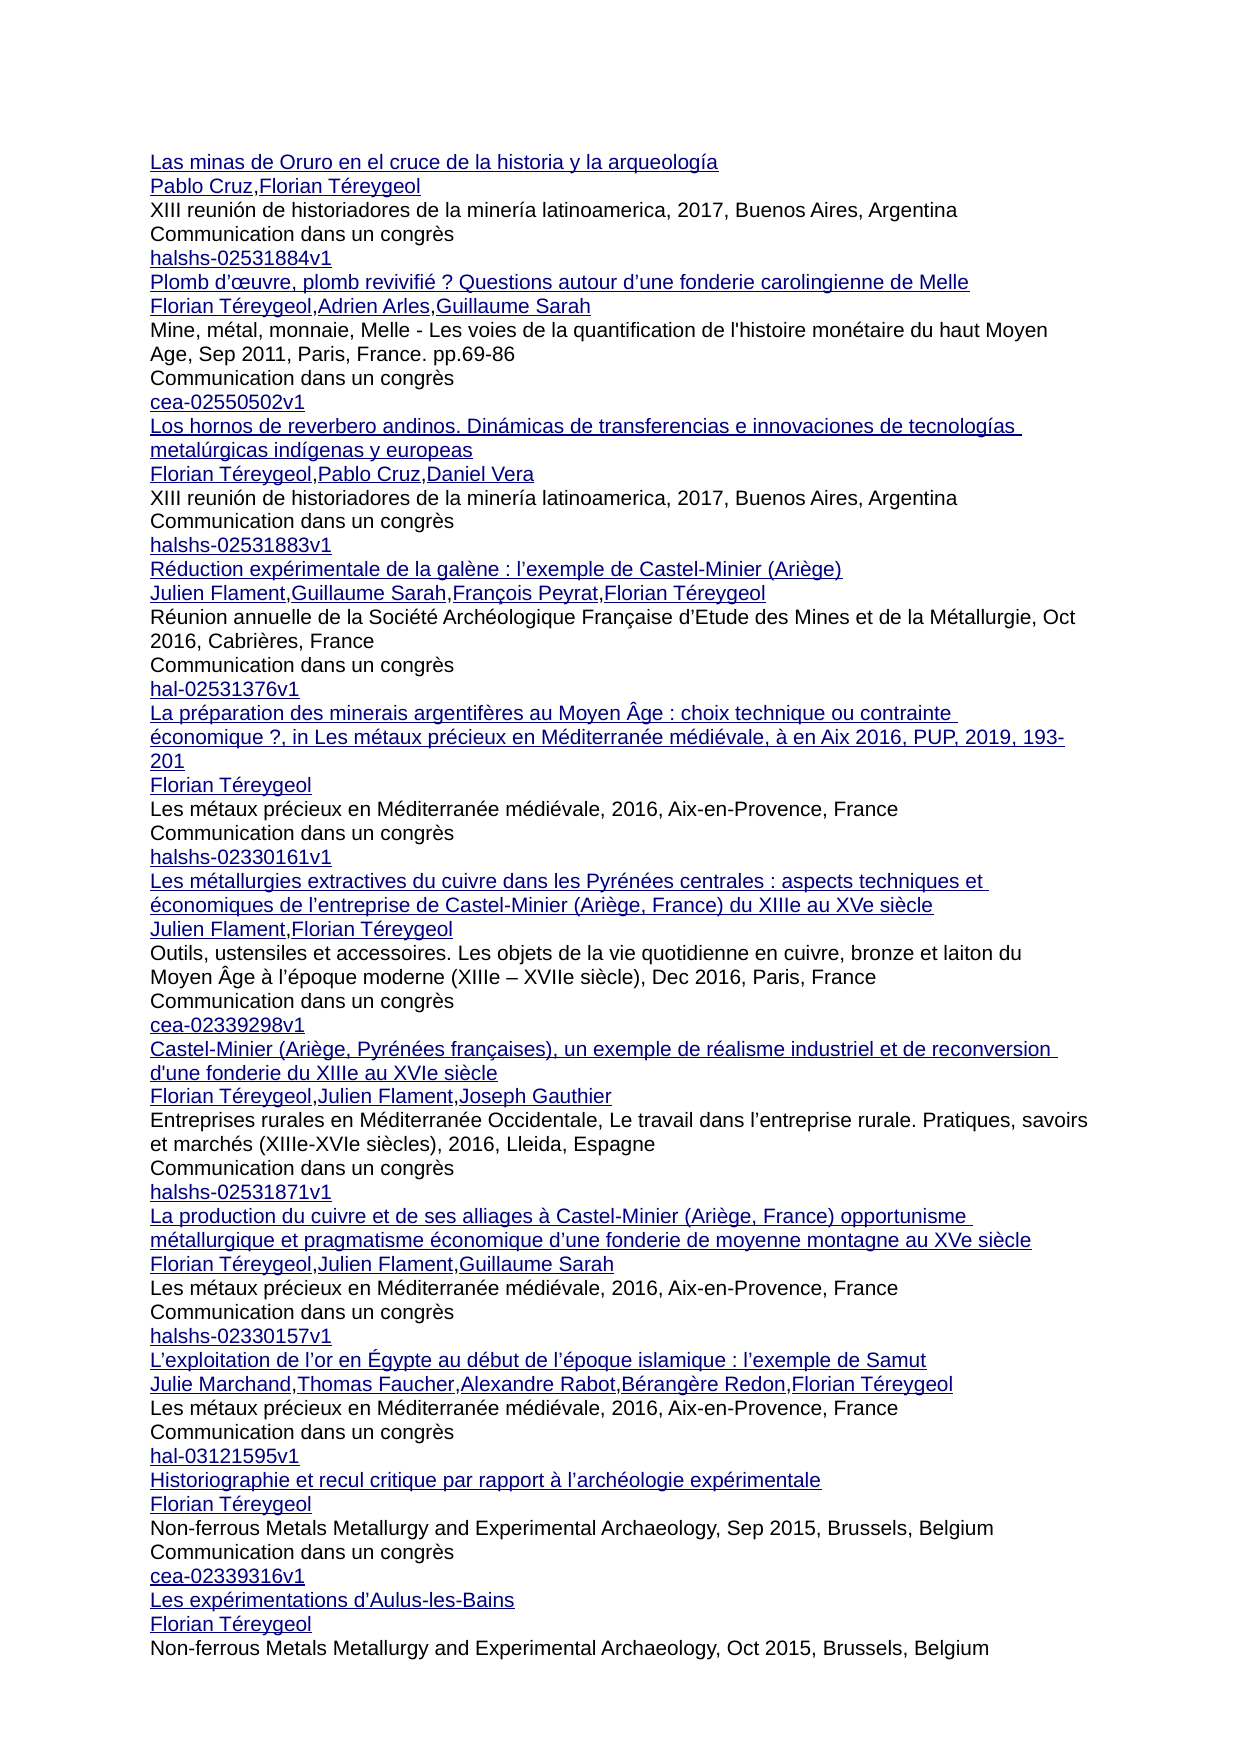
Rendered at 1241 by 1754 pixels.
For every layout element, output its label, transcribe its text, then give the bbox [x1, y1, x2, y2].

table_cell La production du cuivre et de ses alliages à Castel-Minier (Ariège, France) opportunisme métallurgique et pragmatisme économique d’une fonderie de moyenne montagne au XVe siècle Florian Téreygeol,Julien Flament,Guillaume Sarah Les métaux précieux en Méditerranée médiévale, 2016, Aix-en-Provence, France Communication dans un congrès halshs-02330157v1 [150, 1204, 1090, 1348]
table_cell Las minas de Oruro en el cruce de la historia y la arqueología Pablo Cruz,Florian Téreygeol XIII reunión de historiadores de la minería latinoamerica, 2017, Buenos Aires, Argentina Communication dans un congrès halshs-02531884v1 [150, 150, 1090, 270]
table_cell Les métallurgies extractives du cuivre dans les Pyrénées centrales : aspects techniques et économiques de l’entreprise de Castel-Minier (Ariège, France) du XIIIe au XVe siècle Julien Flament,Florian Téreygeol Outils, ustensiles et accessoires. Les objets de la vie quotidienne en cuivre, bronze et laiton du Moyen Âge à l’époque moderne (XIIIe – XVIIe siècle), Dec 2016, Paris, France Communication dans un congrès cea-02339298v1 [150, 869, 1090, 1036]
table_cell Castel-Minier (Ariège, Pyrénées françaises), un exemple de réalisme industriel et de reconversion d'une fonderie du XIIIe au XVIe siècle Florian Téreygeol,Julien Flament,Joseph Gauthier Entreprises rurales en Méditerranée Occidentale, Le travail dans l’entreprise rurale. Pratiques, savoirs et marchés (XIIIe-XVIe siècles), 2016, Lleida, Espagne Communication dans un congrès halshs-02531871v1 [150, 1036, 1090, 1204]
table_cell La préparation des minerais argentifères au Moyen Âge : choix technique ou contrainte économique ?, in Les métaux précieux en Méditerranée médiévale, à en Aix 2016, PUP, 2019, 193-201 Florian Téreygeol Les métaux précieux en Méditerranée médiévale, 2016, Aix-en-Provence, France Communication dans un congrès halshs-02330161v1 [150, 701, 1090, 869]
table_cell Historiographie et recul critique par rapport à l’archéologie expérimentale Florian Téreygeol Non-ferrous Metals Metallurgy and Experimental Archaeology, Sep 2015, Brussels, Belgium Communication dans un congrès cea-02339316v1 [150, 1468, 1090, 1587]
table_cell Les expérimentations d’Aulus-les-Bains Florian Téreygeol Non-ferrous Metals Metallurgy and Experimental Archaeology, Oct 2015, Brussels, Belgium [150, 1588, 1090, 1659]
table_cell Plomb d’œuvre, plomb revivifié ? Questions autour d’une fonderie carolingienne de Melle Florian Téreygeol,Adrien Arles,Guillaume Sarah Mine, métal, monnaie, Melle - Les voies de la quantification de l'histoire monétaire du haut Moyen Age, Sep 2011, Paris, France. pp.69-86 Communication dans un congrès cea-02550502v1 [150, 270, 1090, 413]
table_cell L’exploitation de l’or en Égypte au début de l’époque islamique : l’exemple de Samut Julie Marchand,Thomas Faucher,Alexandre Rabot,Bérangère Redon,Florian Téreygeol Les métaux précieux en Méditerranée médiévale, 2016, Aix-en-Provence, France Communication dans un congrès hal-03121595v1 [150, 1348, 1090, 1468]
table_cell Los hornos de reverbero andinos. Dinámicas de transferencias e innovaciones de tecnologías metalúrgicas indígenas y europeas Florian Téreygeol,Pablo Cruz,Daniel Vera XIII reunión de historiadores de la minería latinoamerica, 2017, Buenos Aires, Argentina Communication dans un congrès halshs-02531883v1 [150, 414, 1090, 557]
table_cell Réduction expérimentale de la galène : l’exemple de Castel-Minier (Ariège) Julien Flament,Guillaume Sarah,François Peyrat,Florian Téreygeol Réunion annuelle de la Société Archéologique Française d’Etude des Mines et de la Métallurgie, Oct 2016, Cabrières, France Communication dans un congrès hal-02531376v1 [150, 557, 1090, 701]
